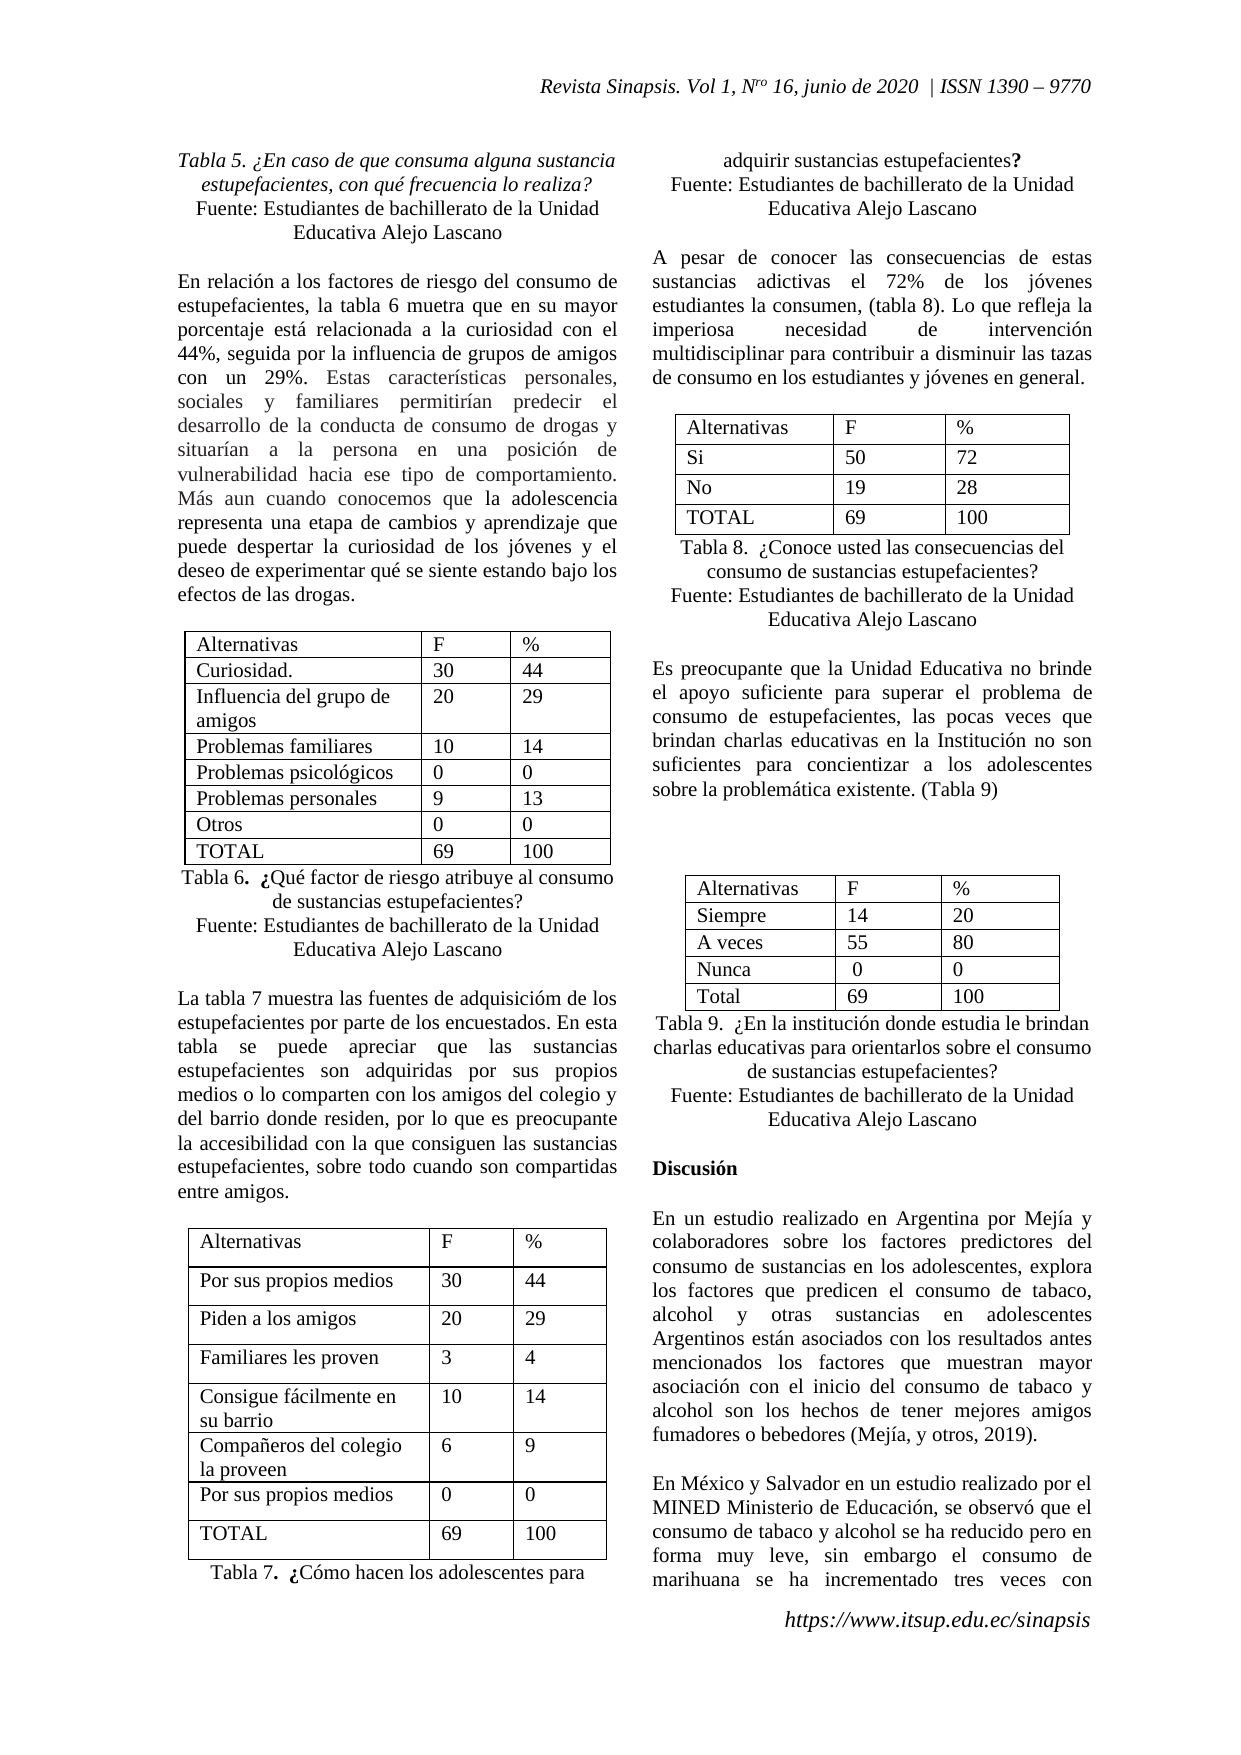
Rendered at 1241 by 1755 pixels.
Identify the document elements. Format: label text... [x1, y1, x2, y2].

table_header F [836, 876, 941, 902]
table_cell Problemas personales [186, 786, 421, 811]
table_cell Nunca [686, 957, 835, 983]
table_cell 9 [514, 1433, 606, 1481]
text Fuente: Estudiantes de bachillerato de la Unidad Educativa Alejo Lascano [177, 913, 618, 961]
table_cell 69 [836, 984, 941, 1010]
table_cell Problemas familiares [186, 734, 421, 759]
text Tabla 9. ¿En la institución donde estudia le brindan charlas educativas para orientarlos sobre el consumo de sustancias estupefacientes? [652, 1011, 1093, 1083]
table_cell No [676, 475, 833, 504]
table_cell 10 [430, 1384, 513, 1432]
table_cell 0 [511, 812, 610, 837]
table_cell 100 [511, 839, 610, 864]
table_cell 19 [834, 475, 945, 504]
table_header Alternativas [686, 876, 835, 902]
table_cell 10 [422, 734, 510, 759]
table_cell Curiosidad. [186, 658, 421, 683]
table_cell 69 [834, 505, 945, 534]
table_header % [511, 632, 610, 657]
table_cell Consigue fácilmente en su barrio [189, 1384, 429, 1432]
table_cell 0 [836, 957, 941, 983]
table_cell 0 [430, 1483, 513, 1520]
text Fuente: Estudiantes de bachillerato de la Unidad Educativa Alejo Lascano [652, 172, 1093, 220]
table_cell 100 [946, 505, 1069, 534]
table_cell Compañeros del colegio la proveen [189, 1433, 429, 1481]
table_cell Problemas psicológicos [186, 760, 421, 785]
table_cell TOTAL [189, 1521, 429, 1559]
text En relación a los factores de riesgo del consumo de estupefacientes, la tabla 6 muetra que en su mayor porcentaje está relacionada a la curiosidad con el 44%, seguida por la influencia de grupos de amigos con un 29%. Estas características personales, sociales y familiares permitirían predecir el desarrollo de la conducta de consumo de drogas y situarían a la persona en una posición de vulnerabilidad hacia ese tipo de comportamiento. Más aun cuando conocemos que la adolescencia representa una etapa de cambios y aprendizaje que puede despertar la curiosidad de los jóvenes y el deseo de experimentar qué se siente estando bajo los efectos de las drogas. [177, 269, 618, 606]
table_cell 28 [946, 475, 1069, 504]
table_cell TOTAL [186, 839, 421, 864]
table_header Alternativas [676, 415, 833, 444]
table_cell Por sus propios medios [189, 1268, 429, 1305]
table_header F [430, 1229, 513, 1266]
table_cell 30 [422, 658, 510, 683]
table_cell 0 [511, 760, 610, 785]
table_cell 3 [430, 1345, 513, 1383]
text A pesar de conocer las consecuencias de estas sustancias adictivas el 72% de los jóvenes estudiantes la consumen, (tabla 8). Lo que refleja la imperiosa necesidad de intervención multidisciplinar para contribuir a disminuir las tazas de consumo en los estudiantes y jóvenes en general. [652, 245, 1093, 389]
table_cell 29 [514, 1306, 606, 1344]
table_cell 0 [942, 957, 1059, 983]
table_cell 69 [430, 1521, 513, 1559]
table_cell 6 [430, 1433, 513, 1481]
table_cell 0 [514, 1483, 606, 1520]
table_cell Familiares les proven [189, 1345, 429, 1383]
text adquirir sustancias estupefacientes? [652, 148, 1093, 172]
table_cell 20 [942, 903, 1059, 929]
text En México y Salvador en un estudio realizado por el MINED Ministerio de Educación, se observó que el consumo de tabaco y alcohol se ha reducido pero en forma muy leve, sin embargo el consumo de marihuana se ha incrementado tres veces con [652, 1471, 1093, 1591]
table_cell Total [686, 984, 835, 1010]
text La tabla 7 muestra las fuentes de adquisicióm de los estupefacientes por parte de los encuestados. En esta tabla se puede apreciar que las sustancias estupefacientes son adquiridas por sus propios medios o lo comparten con los amigos del colegio y del barrio donde residen, por lo que es preocupante la accesibilidad con la que consiguen las sustancias estupefacientes, sobre todo cuando son compartidas entre amigos. [177, 986, 618, 1203]
table_cell 13 [511, 786, 610, 811]
table_cell 44 [511, 658, 610, 683]
table_cell 100 [514, 1521, 606, 1559]
table_cell 29 [511, 684, 610, 732]
table_cell 44 [514, 1268, 606, 1305]
text Tabla 8. ¿Conoce usted las consecuencias del consumo de sustancias estupefacientes? [652, 535, 1093, 583]
table_cell 30 [430, 1268, 513, 1305]
text Discusión [652, 1156, 1093, 1180]
table_header F [422, 632, 510, 657]
table_cell Por sus propios medios [189, 1483, 429, 1520]
table_cell 80 [942, 930, 1059, 956]
table_cell 100 [942, 984, 1059, 1010]
table_header % [514, 1229, 606, 1266]
table_cell 14 [836, 903, 941, 929]
table_cell Siempre [686, 903, 835, 929]
text Tabla 6. ¿Qué factor de riesgo atribuye al consumo de sustancias estupefacientes? [177, 865, 618, 913]
table_cell 14 [514, 1384, 606, 1432]
table_cell 55 [836, 930, 941, 956]
table_cell 14 [511, 734, 610, 759]
text Fuente: Estudiantes de bachillerato de la Unidad Educativa Alejo Lascano [177, 196, 618, 244]
text Fuente: Estudiantes de bachillerato de la Unidad Educativa Alejo Lascano [652, 583, 1093, 631]
text Fuente: Estudiantes de bachillerato de la Unidad Educativa Alejo Lascano [652, 1083, 1093, 1131]
table_header % [942, 876, 1059, 902]
table_header Alternativas [186, 632, 421, 657]
table_cell 50 [834, 445, 945, 474]
table_cell 69 [422, 839, 510, 864]
table_header % [946, 415, 1069, 444]
table_cell 72 [946, 445, 1069, 474]
table_header F [834, 415, 945, 444]
table_cell TOTAL [676, 505, 833, 534]
table_cell 4 [514, 1345, 606, 1383]
table_cell 0 [422, 812, 510, 837]
table_cell A veces [686, 930, 835, 956]
text Tabla 5. ¿En caso de que consuma alguna sustancia estupefacientes, con qué frecuencia lo realiza? [177, 148, 618, 196]
table_cell 0 [422, 760, 510, 785]
table_cell Si [676, 445, 833, 474]
table_header Alternativas [189, 1229, 429, 1266]
table_cell Influencia del grupo de amigos [186, 684, 421, 732]
table_cell Piden a los amigos [189, 1306, 429, 1344]
table_cell 9 [422, 786, 510, 811]
table_cell 20 [430, 1306, 513, 1344]
table_cell 20 [422, 684, 510, 732]
text Es preocupante que la Unidad Educativa no brinde el apoyo suficiente para superar el problema de consumo de estupefacientes, las pocas veces que brindan charlas educativas en la Institución no son suficientes para concientizar a los adolescentes sobre la problemática existente. (Tabla 9) [652, 656, 1093, 801]
text Tabla 7. ¿Cómo hacen los adolescentes para [177, 1560, 618, 1584]
text En un estudio realizado en Argentina por Mejía y colaboradores sobre los factores predictores del consumo de sustancias en los adolescentes, explora los factores que predicen el consumo de tabaco, alcohol y otras sustancias en adolescentes Argentinos están asociados con los resultados antes mencionados los factores que muestran mayor asociación con el inicio del consumo de tabaco y alcohol son los hechos de tener mejores amigos fumadores o bebedores (Mejía, y otros, 2019). [652, 1205, 1093, 1446]
table_cell Otros [186, 812, 421, 837]
